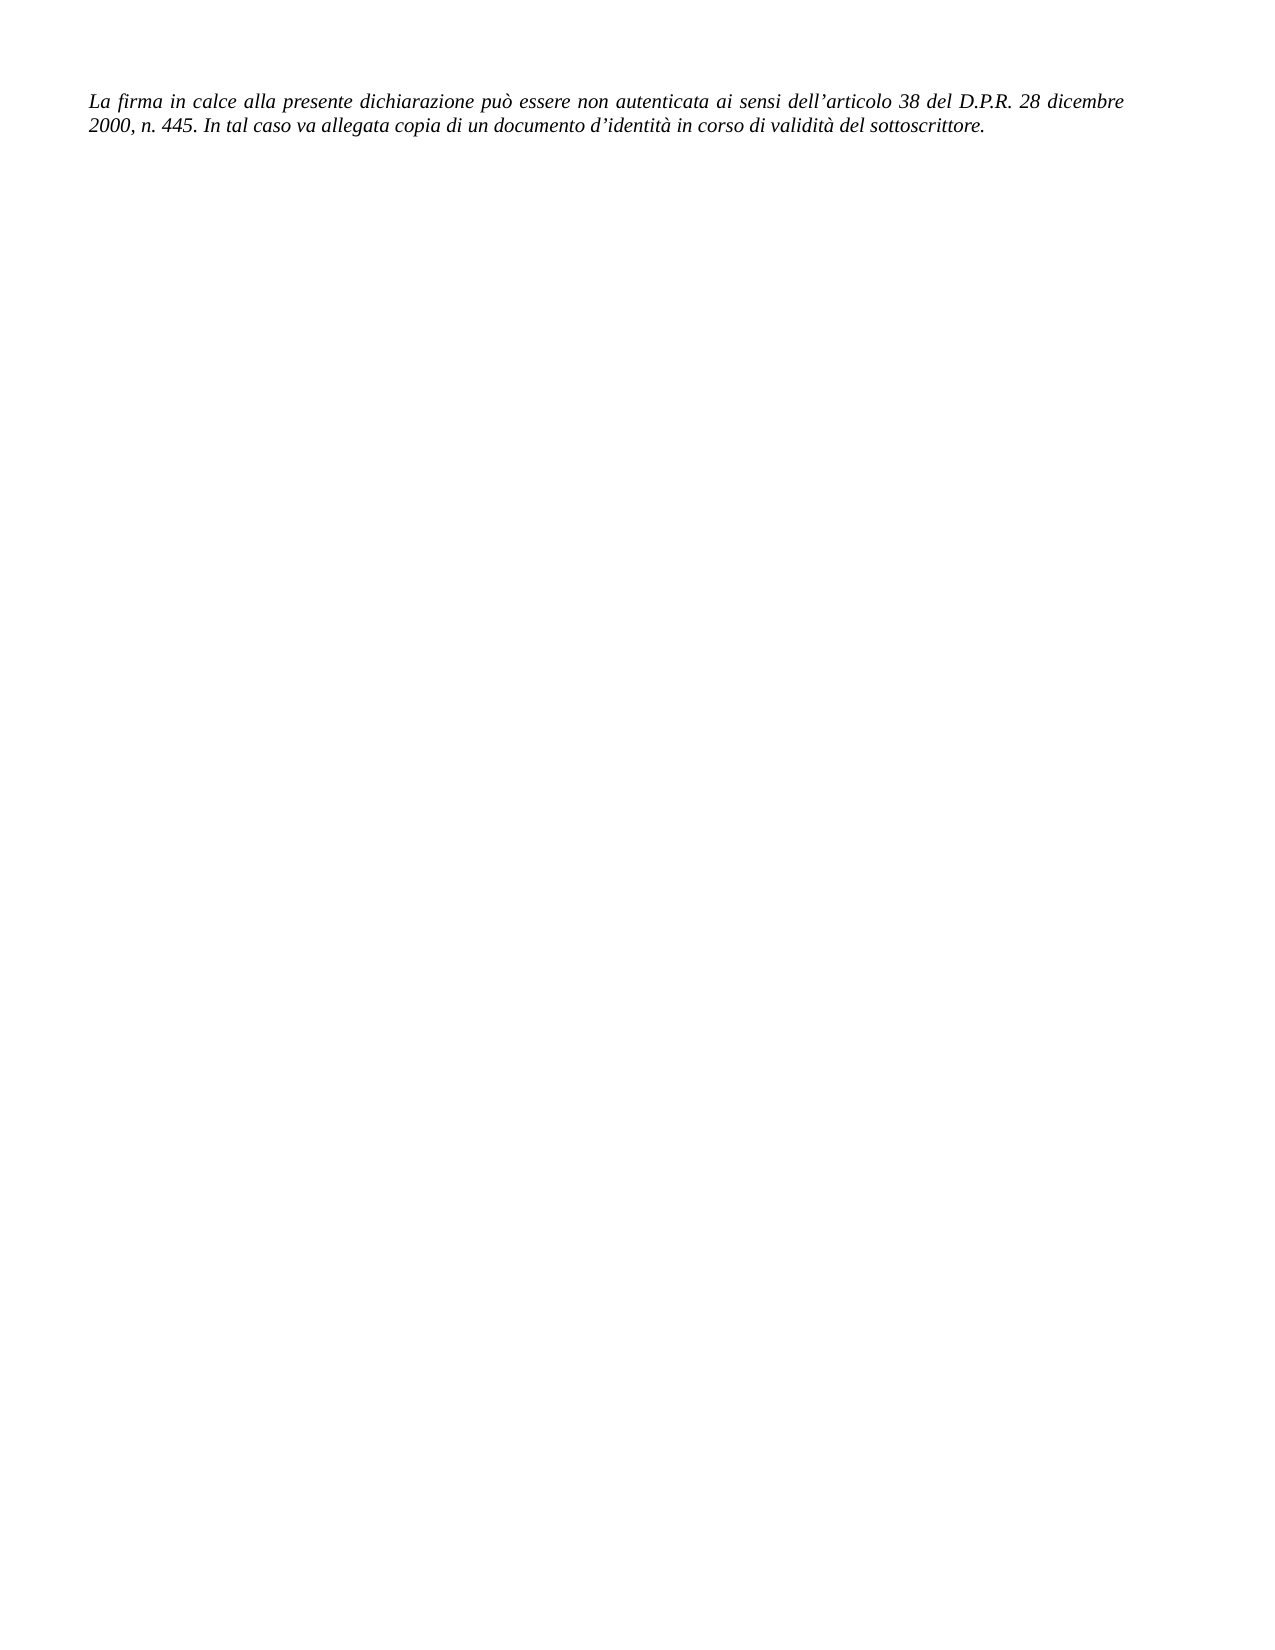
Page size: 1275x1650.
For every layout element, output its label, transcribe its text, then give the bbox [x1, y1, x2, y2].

text La firma in calce alla presente dichiarazione può essere non autenticata ai sensi dell’articolo 38 del D.P.R. 28 dicembre 2000, n. 445. In tal caso va allegata copia di un documento d’identità in corso di validità del sottoscrittore. [89, 89, 1127, 137]
